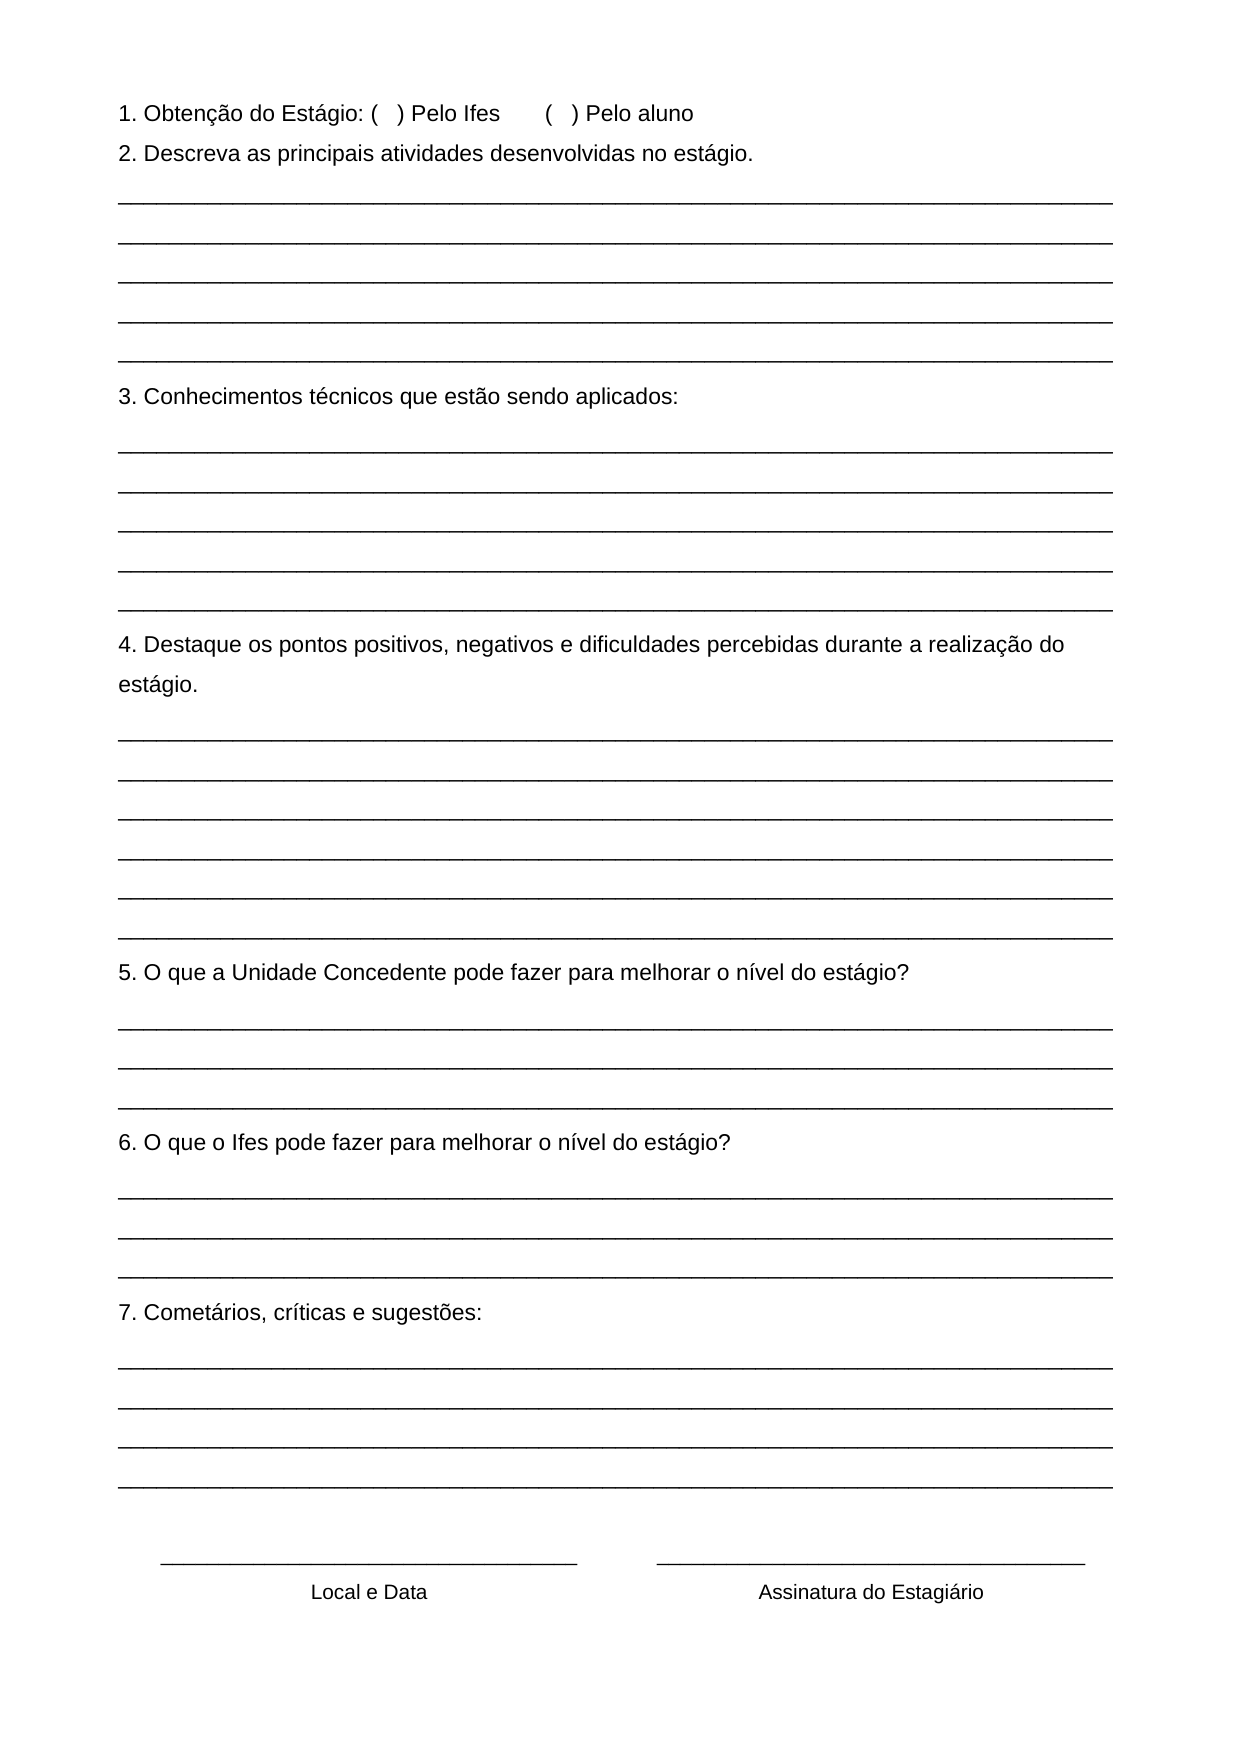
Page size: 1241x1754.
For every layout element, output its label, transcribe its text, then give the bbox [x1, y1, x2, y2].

text ____________________________________________________________________________________________________________________________________________________________________________________________________________________________________________________________________________________________________________________________________________________________________________________________________________________________________________________________________________________ [118, 716, 1122, 940]
text 5. O que a Unidade Concedente pode fazer para melhorar o nível do estágio? [118, 959, 1122, 986]
text __________________________________________________________________________________________________________________________________________________________________________________________________________________________________________ [118, 1174, 1122, 1280]
text 7. Cometários, críticas e sugestões: [118, 1299, 1122, 1325]
table_cell Assinatura do Estagiário [620, 1580, 1122, 1619]
text 6. O que o Ifes pode fazer para melhorar o nível do estágio? [118, 1129, 1122, 1155]
text ________________________________________________________________________________________________________________________________________________________________________________________________________________________________________________________________________________________________________________________ [118, 1344, 1122, 1489]
text 2. Descreva as principais atividades desenvolvidas no estágio. [118, 140, 1122, 166]
text __________________________________________________________________________________________________________________________________________________________________________________________________________________________________________ [118, 1004, 1122, 1110]
table_cell Local e Data [118, 1580, 620, 1619]
table_header ____________________________________ [118, 1542, 620, 1580]
text 3. Conhecimentos técnicos que estão sendo aplicados: [118, 383, 1122, 409]
text ______________________________________________________________________________________________________________________________________________________________________________________________________________________________________________________________________________________________________________________________________________________________________________________________________ [118, 428, 1122, 612]
text ______________________________________________________________________________________________________________________________________________________________________________________________________________________________________________________________________________________________________________________________________________________________________________________________________ [118, 179, 1122, 364]
table_header _____________________________________ [620, 1542, 1122, 1580]
text 1. Obtenção do Estágio: ( ) Pelo Ifes ( ) Pelo aluno [118, 100, 1122, 127]
text 4. Destaque os pontos positivos, negativos e dificuldades percebidas durante a realização do estágio. [118, 631, 1122, 697]
